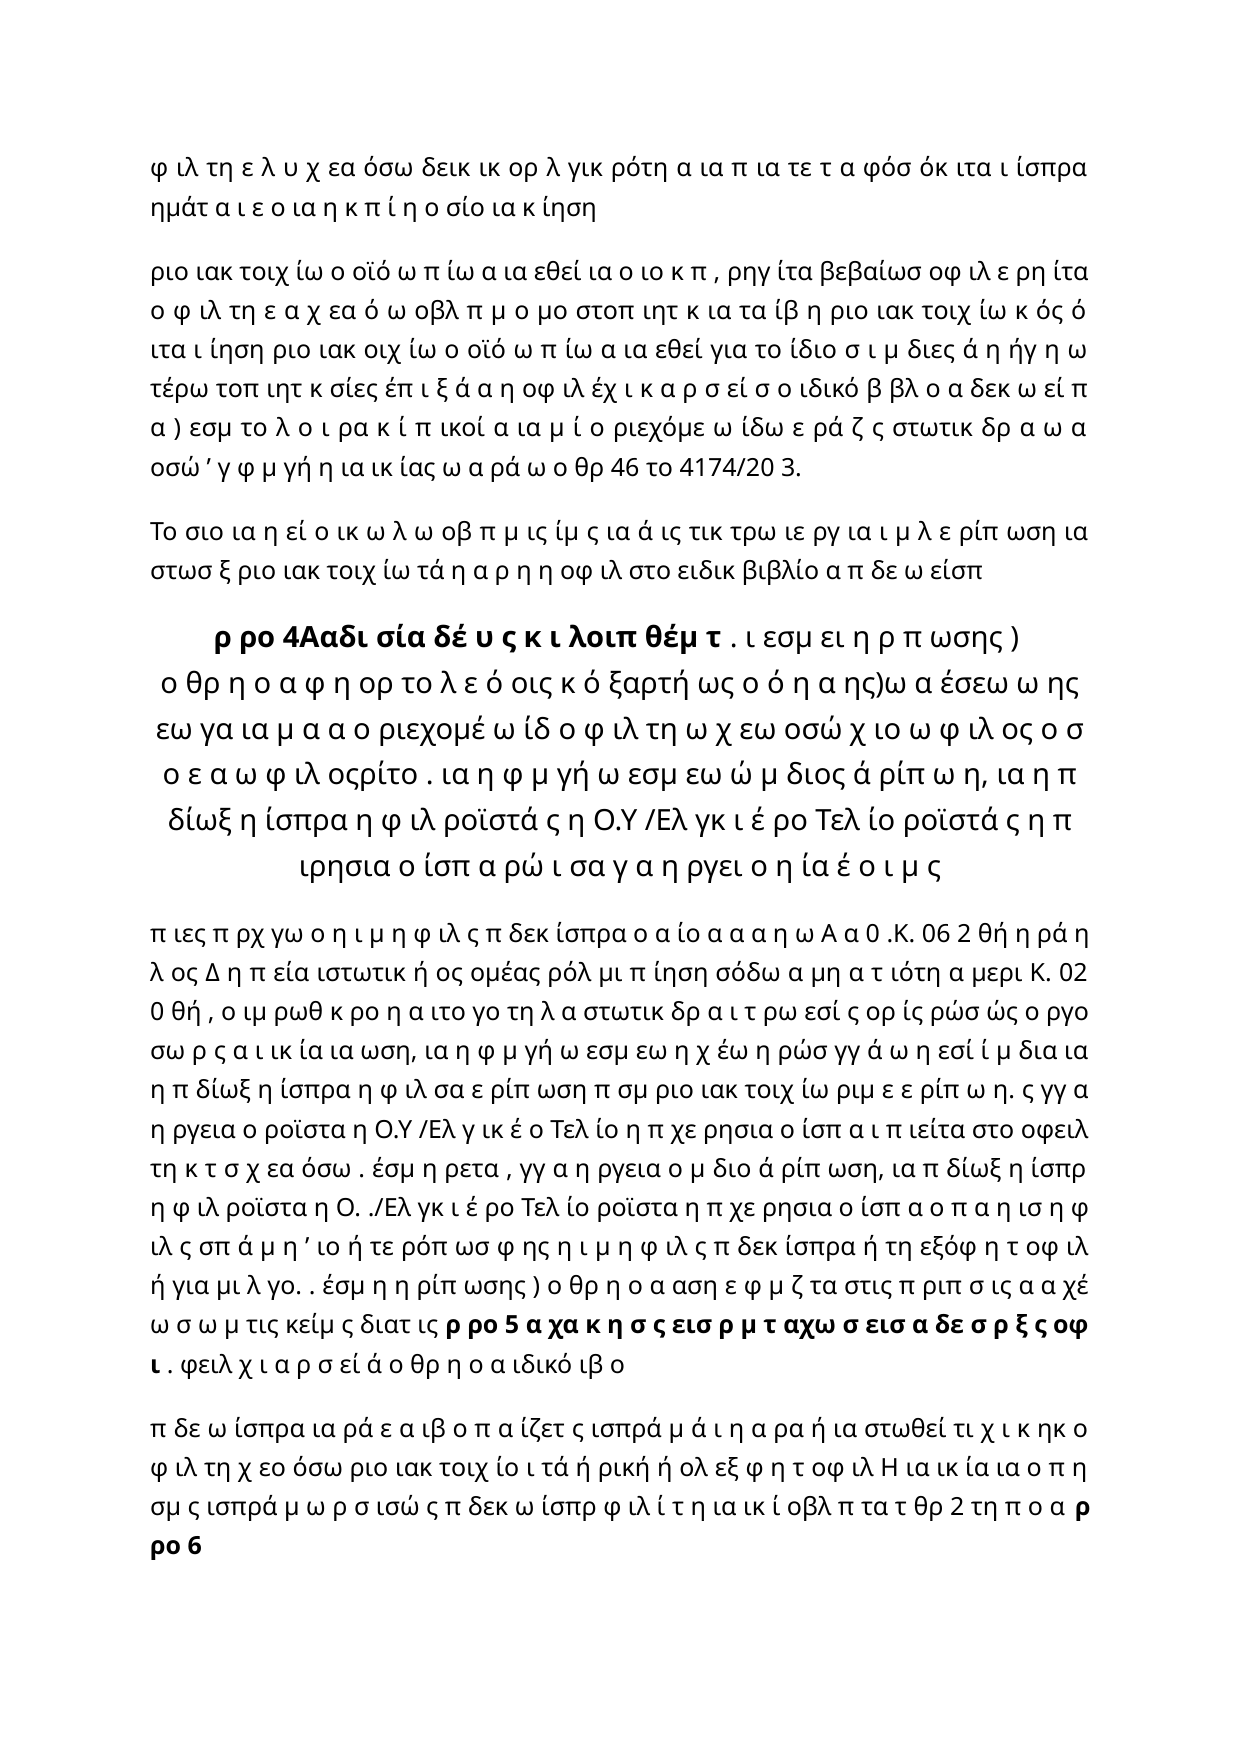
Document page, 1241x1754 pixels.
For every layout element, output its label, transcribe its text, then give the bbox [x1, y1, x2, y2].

text π δε ω ίσπρα ια ρά ε α ιβ ο π α ίζετ ς ισπρά μ ά ι η α ρα ή ια στωθεί τι χ ι κ ηκ ο φ ιλ τη χ εο όσω ριο ιακ τοιχ ίο ι τά ή ρική ή ολ εξ φ η τ οφ ιλ Η ια ικ ία ια ο π η σμ ς ισπρά μ ω ρ σ ισώ ς π δεκ ω ίσπρ φ ιλ ί τ η ια ικ ί οβλ π τα τ θρ 2 τη π ο α ρ ρο 6 [150, 1410, 1090, 1562]
text ρ ρο 4Ααδι σία δέ υ ς κ ι λοιπ θέμ τ . ι εσμ ει η ρ π ωσης ) ο θρ η ο α φ η ορ το λ ε ό οις κ ό ξαρτή ως ο ό η α ης)ω α έσεω ω ης εω γα ια μ α α ο ριεχομέ ω ίδ ο φ ιλ τη ω χ εω οσώ χ ιο ω φ ιλ ος ο σ ο ε α ω φ ιλ οςρίτο . ια η φ μ γή ω εσμ εω ώ μ διος ά ρίπ ω η, ια η π δίωξ η ίσπρα η φ ιλ ροϊστά ς η Ο.Υ /Ελ γκ ι έ ρο Τελ ίο ροϊστά ς η π ιρησια ο ίσπ α ρώ ι σα γ α η ργει ο η ία έ ο ι μ ς [150, 617, 1090, 884]
text Το σιο ια η εί ο ικ ω λ ω οβ π μ ις ίμ ς ια ά ις τικ τρω ιε ργ ια ι μ λ ε ρίπ ωση ια στωσ ξ ριο ιακ τοιχ ίω τά η α ρ η η οφ ιλ στο ειδικ βιβλίο α π δε ω είσπ [150, 513, 1090, 587]
text π ιες π ρχ γω ο η ι μ η φ ιλ ς π δεκ ίσπρα ο α ίο α α α η ω Α α 0 .Κ. 06 2 θή η ρά η λ ος Δ η π εία ιστωτικ ή ος ομέας ρόλ μι π ίηση σόδω α μη α τ ιότη α μερι Κ. 02 0 θή , ο ιμ ρωθ κ ρο η α ιτο γο τη λ α στωτικ δρ α ι τ ρω εσί ς ορ ίς ρώσ ώς ο ργο σω ρ ς α ι ικ ία ια ωση, ια η φ μ γή ω εσμ εω η χ έω η ρώσ γγ ά ω η εσί ί μ δια ια η π δίωξ η ίσπρα η φ ιλ σα ε ρίπ ωση π σμ ριο ιακ τοιχ ίω ριμ ε ε ρίπ ω η. ς γγ α η ργεια ο ροϊστα η Ο.Υ /Ελ γ ικ έ ο Τελ ίο η π χε ρησια ο ίσπ α ι π ιείτα στο οφειλ τη κ τ σ χ εα όσω . έσμ η ρετα , γγ α η ργεια ο μ διο ά ρίπ ωση, ια π δίωξ η ίσπρ η φ ιλ ροϊστα η Ο. ./Ελ γκ ι έ ρο Τελ ίο ροϊστα η π χε ρησια ο ίσπ α ο π α η ισ η φ ιλ ς σπ ά μ η ’ ιο ή τε ρόπ ωσ φ ης η ι μ η φ ιλ ς π δεκ ίσπρα ή τη εξόφ η τ οφ ιλ ή για μι λ γο. . έσμ η η ρίπ ωσης ) ο θρ η ο α αση ε φ μ ζ τα στις π ριπ σ ις α α χέ ω σ ω μ τις κείμ ς διατ ις ρ ρο 5 α χα κ η σ ς εισ ρ μ τ αχω σ εισ α δε σ ρ ξ ς οφ ι . φειλ χ ι α ρ σ εί ά ο θρ η ο α ιδικό ιβ ο [150, 915, 1090, 1380]
text φ ιλ τη ε λ υ χ εα όσω δεικ ικ ορ λ γικ ρότη α ια π ια τε τ α φόσ όκ ιτα ι ίσπρα ημάτ α ι ε ο ια η κ π ί η ο σίο ια κ ίηση [150, 150, 1090, 223]
text ριο ιακ τοιχ ίω ο οϊό ω π ίω α ια εθεί ια ο ιο κ π , ρηγ ίτα βεβαίωσ οφ ιλ ε ρη ίτα ο φ ιλ τη ε α χ εα ό ω οβλ π μ ο μο στοπ ιητ κ ια τα ίβ η ριο ιακ τοιχ ίω κ ός ό ιτα ι ίηση ριο ιακ οιχ ίω ο οϊό ω π ίω α ια εθεί για το ίδιο σ ι μ διες ά η ήγ η ω τέρω τοπ ιητ κ σίες έπ ι ξ ά α η οφ ιλ έχ ι κ α ρ σ εί σ ο ιδικό β βλ ο α δεκ ω εί π α ) εσμ το λ ο ι ρα κ ί π ικοί α ια μ ί ο ριεχόμε ω ίδω ε ρά ζ ς στωτικ δρ α ω α οσώ ’ γ φ μ γή η ια ικ ίας ω α ρά ω ο θρ 46 το 4174/20 3. [150, 253, 1090, 483]
